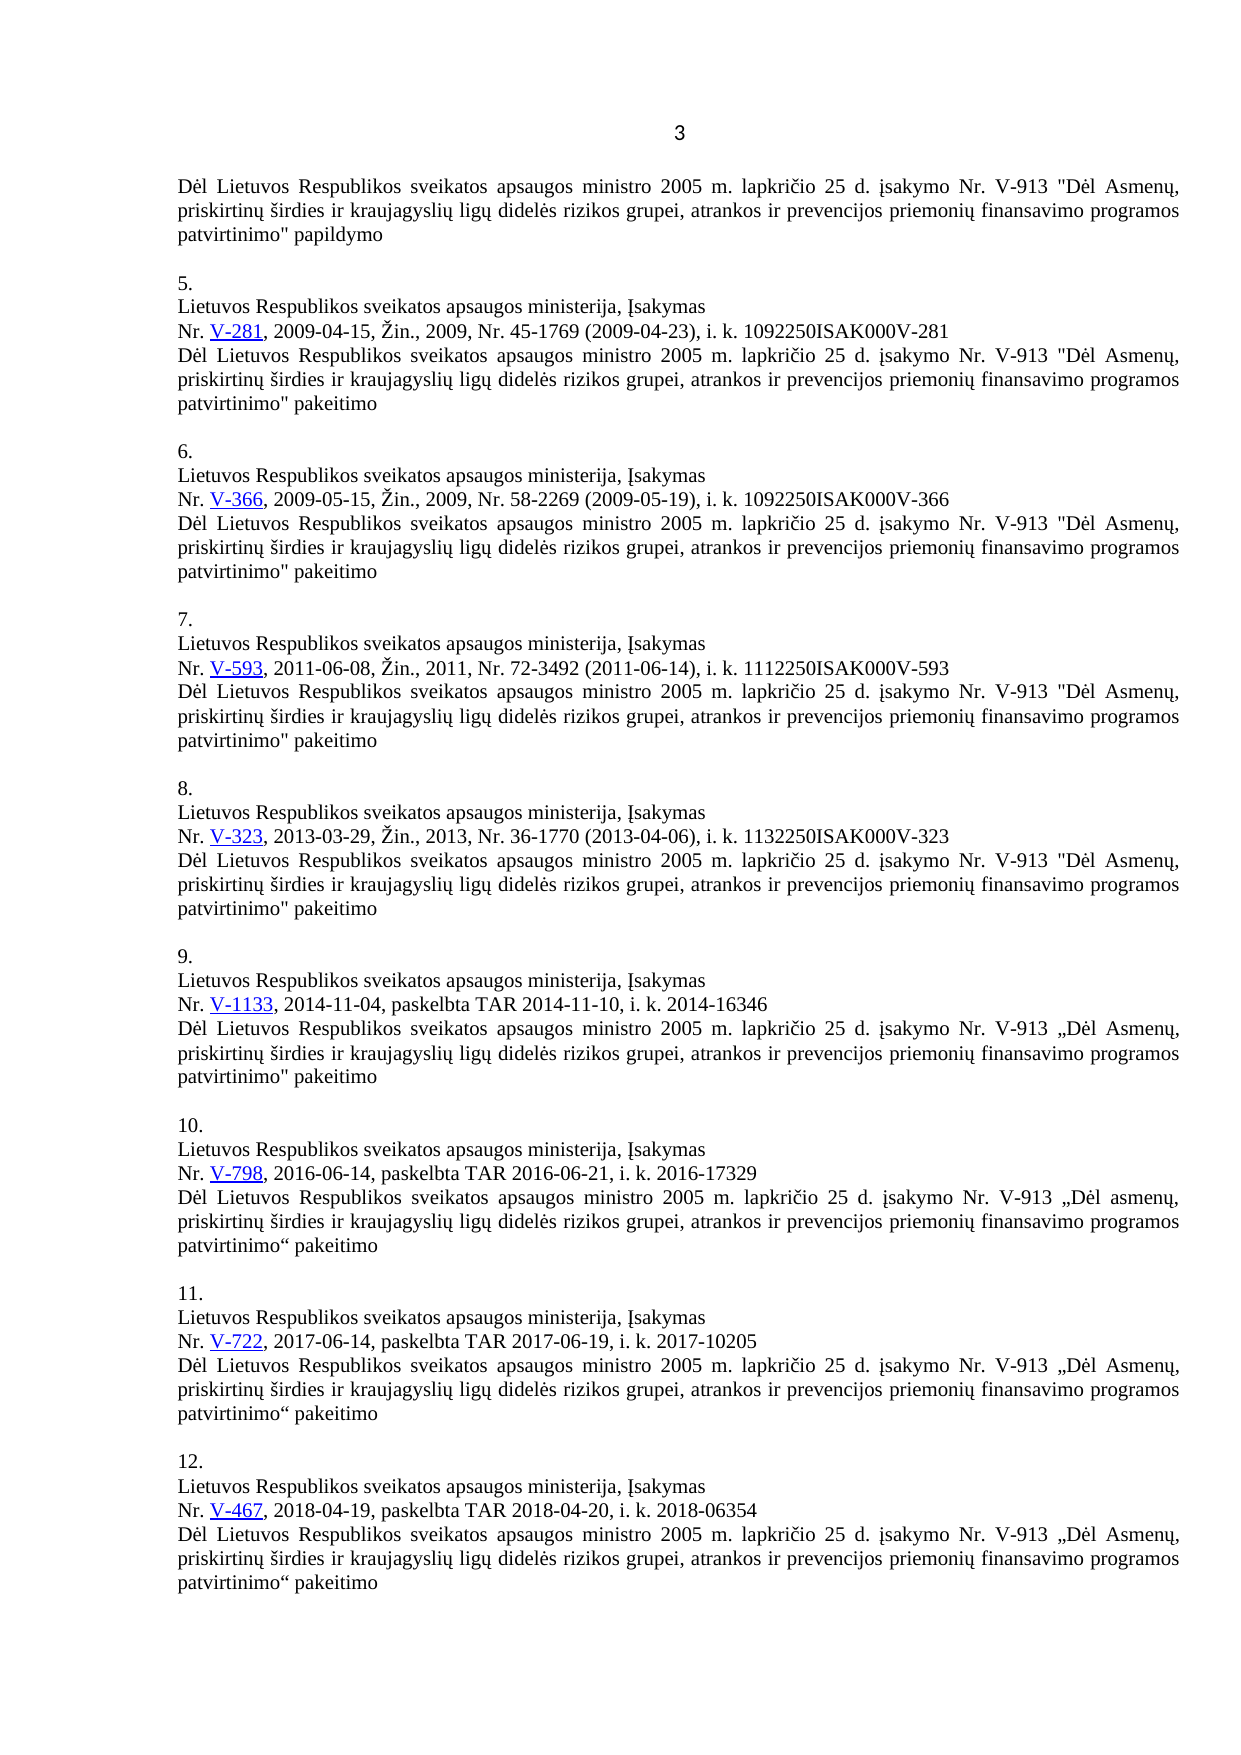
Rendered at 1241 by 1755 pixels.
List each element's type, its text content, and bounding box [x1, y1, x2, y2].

text Nr. V-1133, 2014-11-04, paskelbta TAR 2014-11-10, i. k. 2014-16346 [177, 992, 1181, 1016]
text Dėl Lietuvos Respublikos sveikatos apsaugos ministro 2005 m. lapkričio 25 d. įsakymo Nr. V-913 "Dėl Asmenų, priskirtinų širdies ir kraujagyslių ligų didelės rizikos grupei, atrankos ir prevencijos priemonių finansavimo programos patvirtinimo" pakeitimo [177, 679, 1181, 752]
text Lietuvos Respublikos sveikatos apsaugos ministerija, Įsakymas [177, 1305, 1181, 1329]
text Lietuvos Respublikos sveikatos apsaugos ministerija, Įsakymas [177, 1137, 1181, 1161]
text Dėl Lietuvos Respublikos sveikatos apsaugos ministro 2005 m. lapkričio 25 d. įsakymo Nr. V-913 „Dėl Asmenų, priskirtinų širdies ir kraujagyslių ligų didelės rizikos grupei, atrankos ir prevencijos priemonių finansavimo programos patvirtinimo“ pakeitimo [177, 1353, 1181, 1425]
text 10. [177, 1113, 1181, 1137]
text Nr. V-467, 2018-04-19, paskelbta TAR 2018-04-20, i. k. 2018-06354 [177, 1498, 1181, 1522]
text Dėl Lietuvos Respublikos sveikatos apsaugos ministro 2005 m. lapkričio 25 d. įsakymo Nr. V-913 "Dėl Asmenų, priskirtinų širdies ir kraujagyslių ligų didelės rizikos grupei, atrankos ir prevencijos priemonių finansavimo programos patvirtinimo" papildymo [177, 174, 1181, 246]
text 6. [177, 439, 1181, 463]
text Lietuvos Respublikos sveikatos apsaugos ministerija, Įsakymas [177, 631, 1181, 655]
text Dėl Lietuvos Respublikos sveikatos apsaugos ministro 2005 m. lapkričio 25 d. įsakymo Nr. V-913 "Dėl Asmenų, priskirtinų širdies ir kraujagyslių ligų didelės rizikos grupei, atrankos ir prevencijos priemonių finansavimo programos patvirtinimo" pakeitimo [177, 343, 1181, 415]
text Dėl Lietuvos Respublikos sveikatos apsaugos ministro 2005 m. lapkričio 25 d. įsakymo Nr. V-913 „Dėl Asmenų, priskirtinų širdies ir kraujagyslių ligų didelės rizikos grupei, atrankos ir prevencijos priemonių finansavimo programos patvirtinimo" pakeitimo [177, 1016, 1181, 1088]
text Lietuvos Respublikos sveikatos apsaugos ministerija, Įsakymas [177, 800, 1181, 824]
text Dėl Lietuvos Respublikos sveikatos apsaugos ministro 2005 m. lapkričio 25 d. įsakymo Nr. V-913 „Dėl Asmenų, priskirtinų širdies ir kraujagyslių ligų didelės rizikos grupei, atrankos ir prevencijos priemonių finansavimo programos patvirtinimo“ pakeitimo [177, 1522, 1181, 1594]
text Dėl Lietuvos Respublikos sveikatos apsaugos ministro 2005 m. lapkričio 25 d. įsakymo Nr. V-913 "Dėl Asmenų, priskirtinų širdies ir kraujagyslių ligų didelės rizikos grupei, atrankos ir prevencijos priemonių finansavimo programos patvirtinimo" pakeitimo [177, 848, 1181, 920]
text Nr. V-366, 2009-05-15, Žin., 2009, Nr. 58-2269 (2009-05-19), i. k. 1092250ISAK000V-366 [177, 487, 1181, 511]
text 7. [177, 607, 1181, 631]
text 12. [177, 1449, 1181, 1473]
text Nr. V-323, 2013-03-29, Žin., 2013, Nr. 36-1770 (2013-04-06), i. k. 1132250ISAK000V-323 [177, 824, 1181, 848]
text 11. [177, 1281, 1181, 1305]
text 5. [177, 270, 1181, 294]
text Nr. V-798, 2016-06-14, paskelbta TAR 2016-06-21, i. k. 2016-17329 [177, 1161, 1181, 1185]
text Lietuvos Respublikos sveikatos apsaugos ministerija, Įsakymas [177, 463, 1181, 487]
text Lietuvos Respublikos sveikatos apsaugos ministerija, Įsakymas [177, 968, 1181, 992]
text Nr. V-593, 2011-06-08, Žin., 2011, Nr. 72-3492 (2011-06-14), i. k. 1112250ISAK000V-593 [177, 655, 1181, 679]
text Nr. V-281, 2009-04-15, Žin., 2009, Nr. 45-1769 (2009-04-23), i. k. 1092250ISAK000V-281 [177, 318, 1181, 343]
text Dėl Lietuvos Respublikos sveikatos apsaugos ministro 2005 m. lapkričio 25 d. įsakymo Nr. V-913 „Dėl asmenų, priskirtinų širdies ir kraujagyslių ligų didelės rizikos grupei, atrankos ir prevencijos priemonių finansavimo programos patvirtinimo“ pakeitimo [177, 1185, 1181, 1257]
text 8. [177, 776, 1181, 800]
text Dėl Lietuvos Respublikos sveikatos apsaugos ministro 2005 m. lapkričio 25 d. įsakymo Nr. V-913 "Dėl Asmenų, priskirtinų širdies ir kraujagyslių ligų didelės rizikos grupei, atrankos ir prevencijos priemonių finansavimo programos patvirtinimo" pakeitimo [177, 511, 1181, 583]
text 9. [177, 944, 1181, 968]
text Lietuvos Respublikos sveikatos apsaugos ministerija, Įsakymas [177, 1473, 1181, 1498]
text Lietuvos Respublikos sveikatos apsaugos ministerija, Įsakymas [177, 294, 1181, 318]
text Nr. V-722, 2017-06-14, paskelbta TAR 2017-06-19, i. k. 2017-10205 [177, 1329, 1181, 1353]
